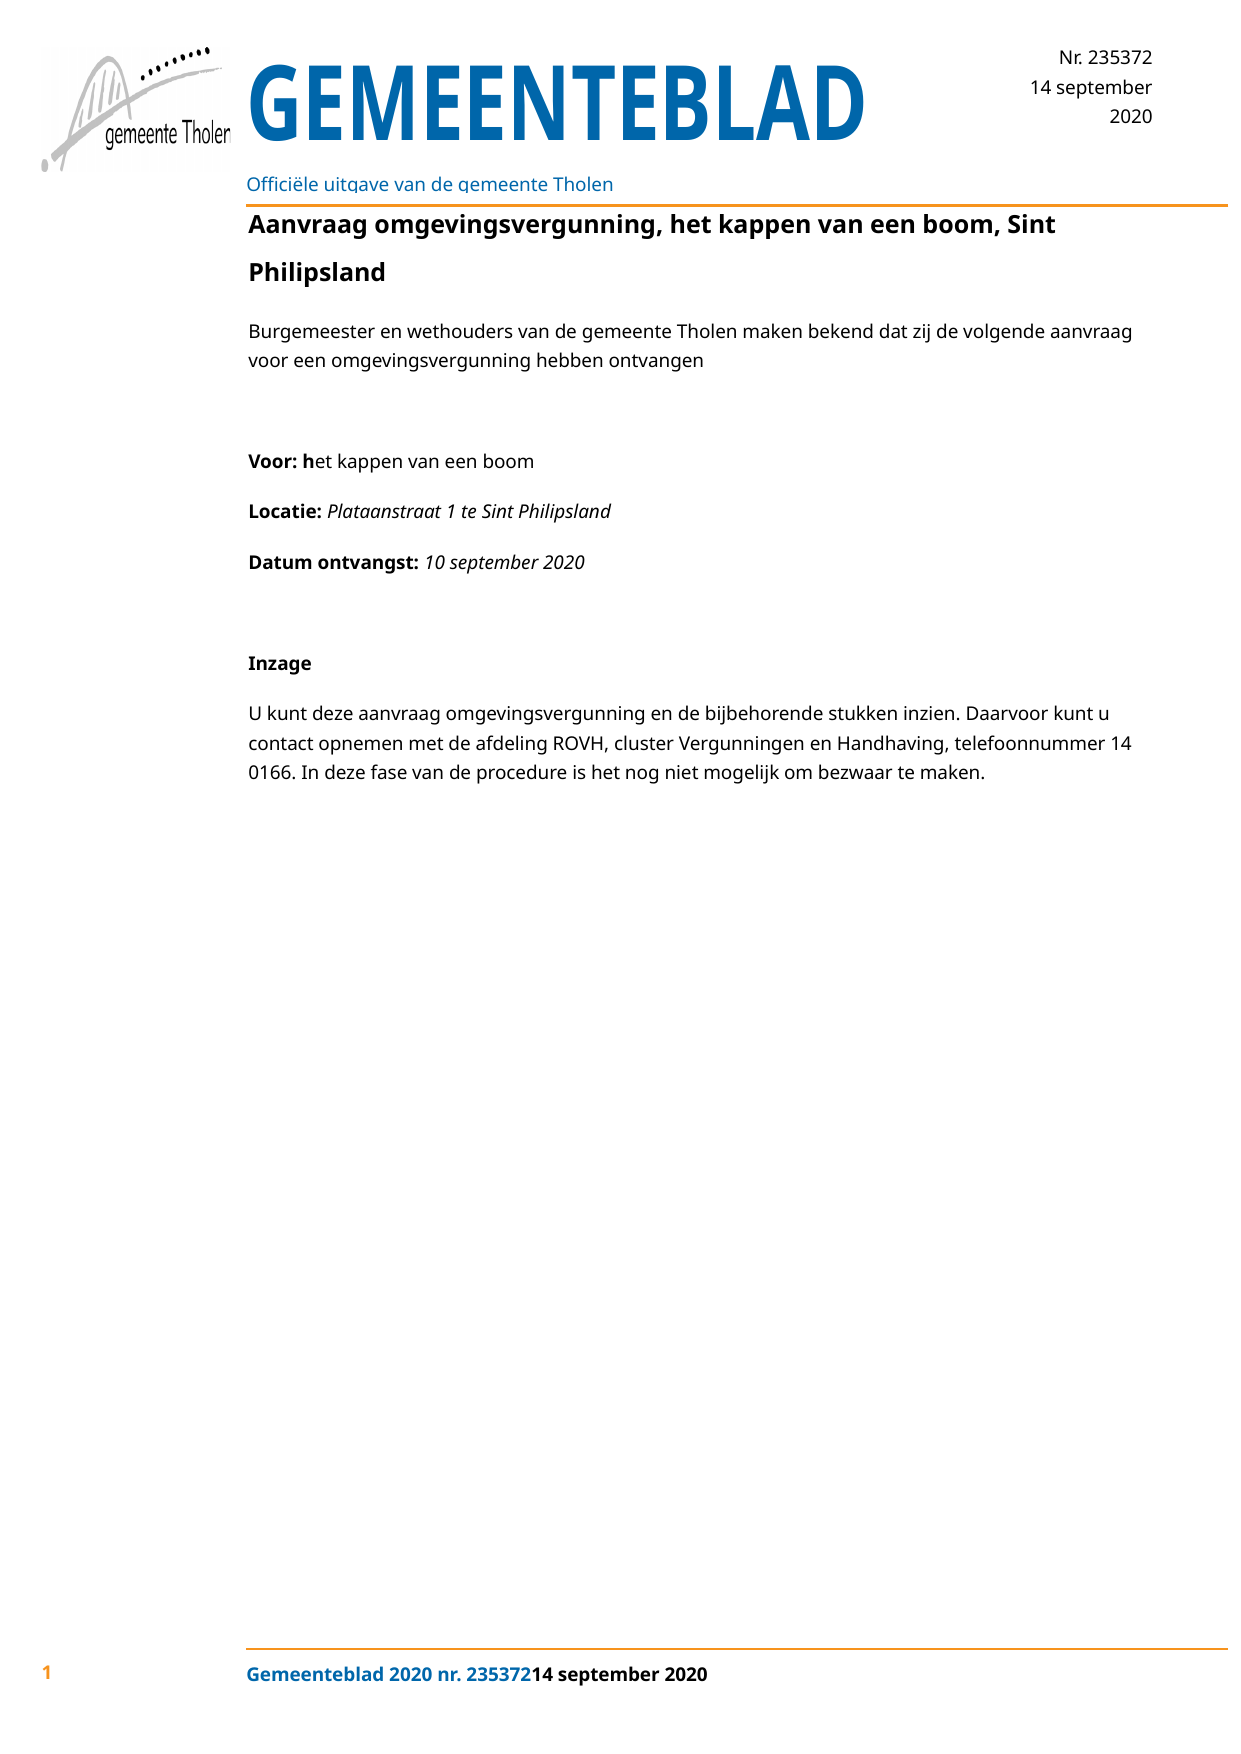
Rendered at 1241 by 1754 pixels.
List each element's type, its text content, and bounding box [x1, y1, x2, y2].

text Aanvraag omgevingsvergunning, het kappen van een boom, Sint Philipsland [248, 207, 1152, 288]
text Inzage [248, 650, 1152, 676]
text Datum ontvangst: 10 september 2020 [248, 549, 1152, 575]
picture [41, 47, 231, 172]
text U kunt deze aanvraag omgevingsvergunning en de bijbehorende stukken inzien. Daarvoor kunt u contact opnemen met de afdeling ROVH, cluster Vergunningen en Handhaving, telefoonnummer 14 0166. In deze fase van de procedure is het nog niet mogelijk om bezwaar te maken. [248, 700, 1152, 785]
text Burgemeester en wethouders van de gemeente Tholen maken bekend dat zij de volgende aanvraag voor een omgevingsvergunning hebben ontvangen [248, 318, 1152, 373]
text Voor: het kappen van een boom [248, 448, 1152, 474]
text Locatie: Plataanstraat 1 te Sint Philipsland [248, 499, 1152, 524]
